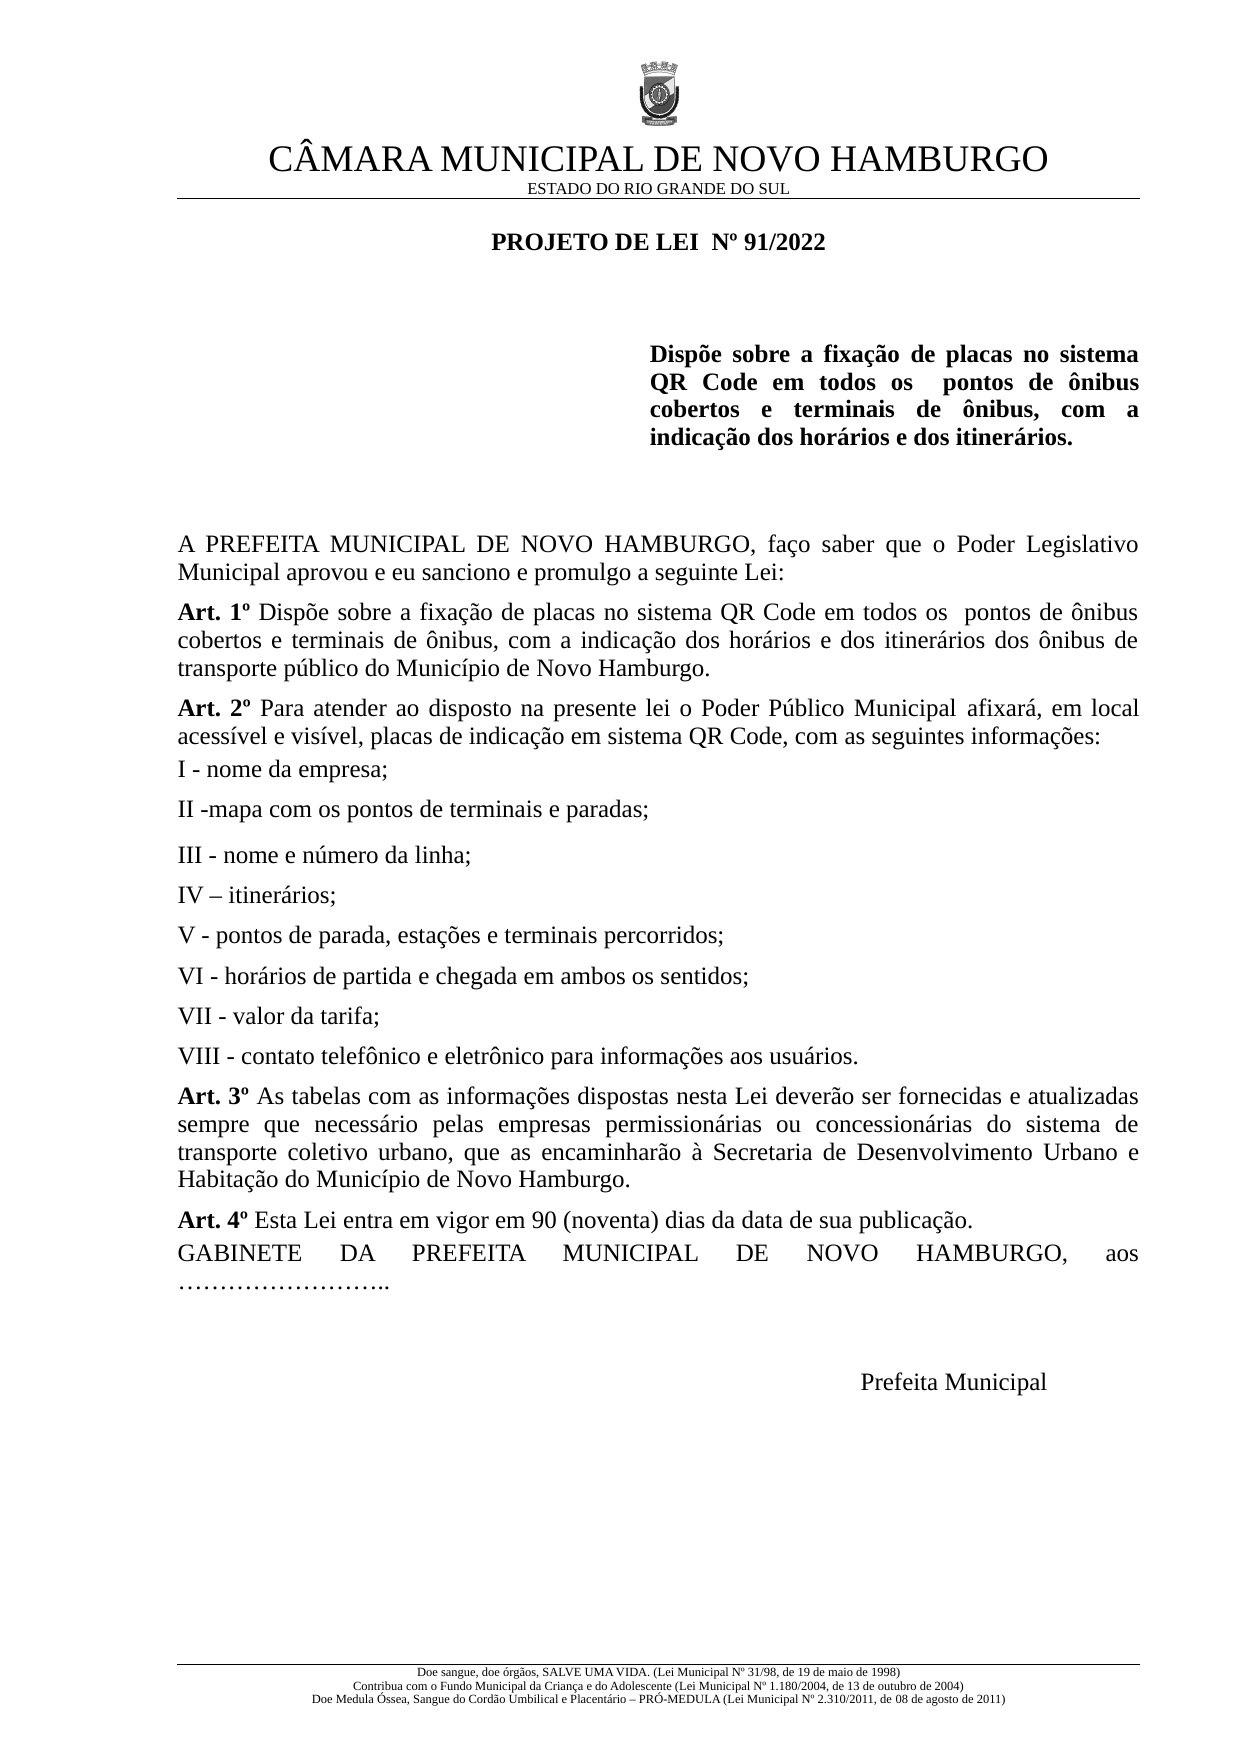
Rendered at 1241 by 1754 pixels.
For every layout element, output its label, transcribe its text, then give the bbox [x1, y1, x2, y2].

text Art. 4º Esta Lei entra em vigor em 90 (noventa) dias da data de sua publicação. [177, 1206, 1140, 1233]
text VIII - contato telefônico e eletrônico para informações aos usuários. [177, 1042, 1140, 1070]
text GABINETE DA PREFEITA MUNICIPAL DE NOVO HAMBURGO, aos …………………….. [177, 1239, 1140, 1295]
list Art. 2º Para atender ao disposto na presente lei o Poder Público Municipal afixará, em local acessível e visível, placas de indicação em sistema QR Code, com as seguintes informações: [177, 694, 1140, 749]
text VII - valor da tarifa; [177, 1002, 1140, 1030]
text VI - horários de partida e chegada em ambos os sentidos; [177, 962, 1140, 989]
list I - nome da empresa; [177, 755, 1140, 783]
text Art. 3º As tabelas com as informações dispostas nesta Lei deverão ser fornecidas e atualizadas sempre que necessário pelas empresas permissionárias ou concessionárias do sistema de transporte coletivo urbano, que as encaminharão à Secretaria de Desenvolvimento Urbano e Habitação do Município de Novo Hamburgo. [177, 1082, 1140, 1193]
text PROJETO DE LEI Nº 91/2022 [177, 228, 1140, 256]
text Prefeita Municipal [768, 1368, 1140, 1396]
text IV – itinerários; [177, 881, 1140, 909]
text Art. 1º Dispõe sobre a fixação de placas no sistema QR Code em todos os pontos de ônibus cobertos e terminais de ônibus, com a indicação dos horários e dos itinerários dos ônibus de transporte público do Município de Novo Hamburgo. [177, 598, 1140, 682]
text III - nome e número da linha; [177, 841, 1140, 869]
list II -mapa com os pontos de terminais e paradas; [177, 795, 1140, 823]
text Dispõe sobre a fixação de placas no sistema QR Code em todos os pontos de ônibus cobertos e terminais de ônibus, com a indicação dos horários e dos itinerários. [649, 340, 1140, 451]
text A PREFEITA MUNICIPAL DE NOVO HAMBURGO, faço saber que o Poder Legislativo Municipal aprovou e eu sanciono e promulgo a seguinte Lei: [177, 531, 1140, 586]
text V - pontos de parada, estações e terminais percorridos; [177, 922, 1140, 949]
